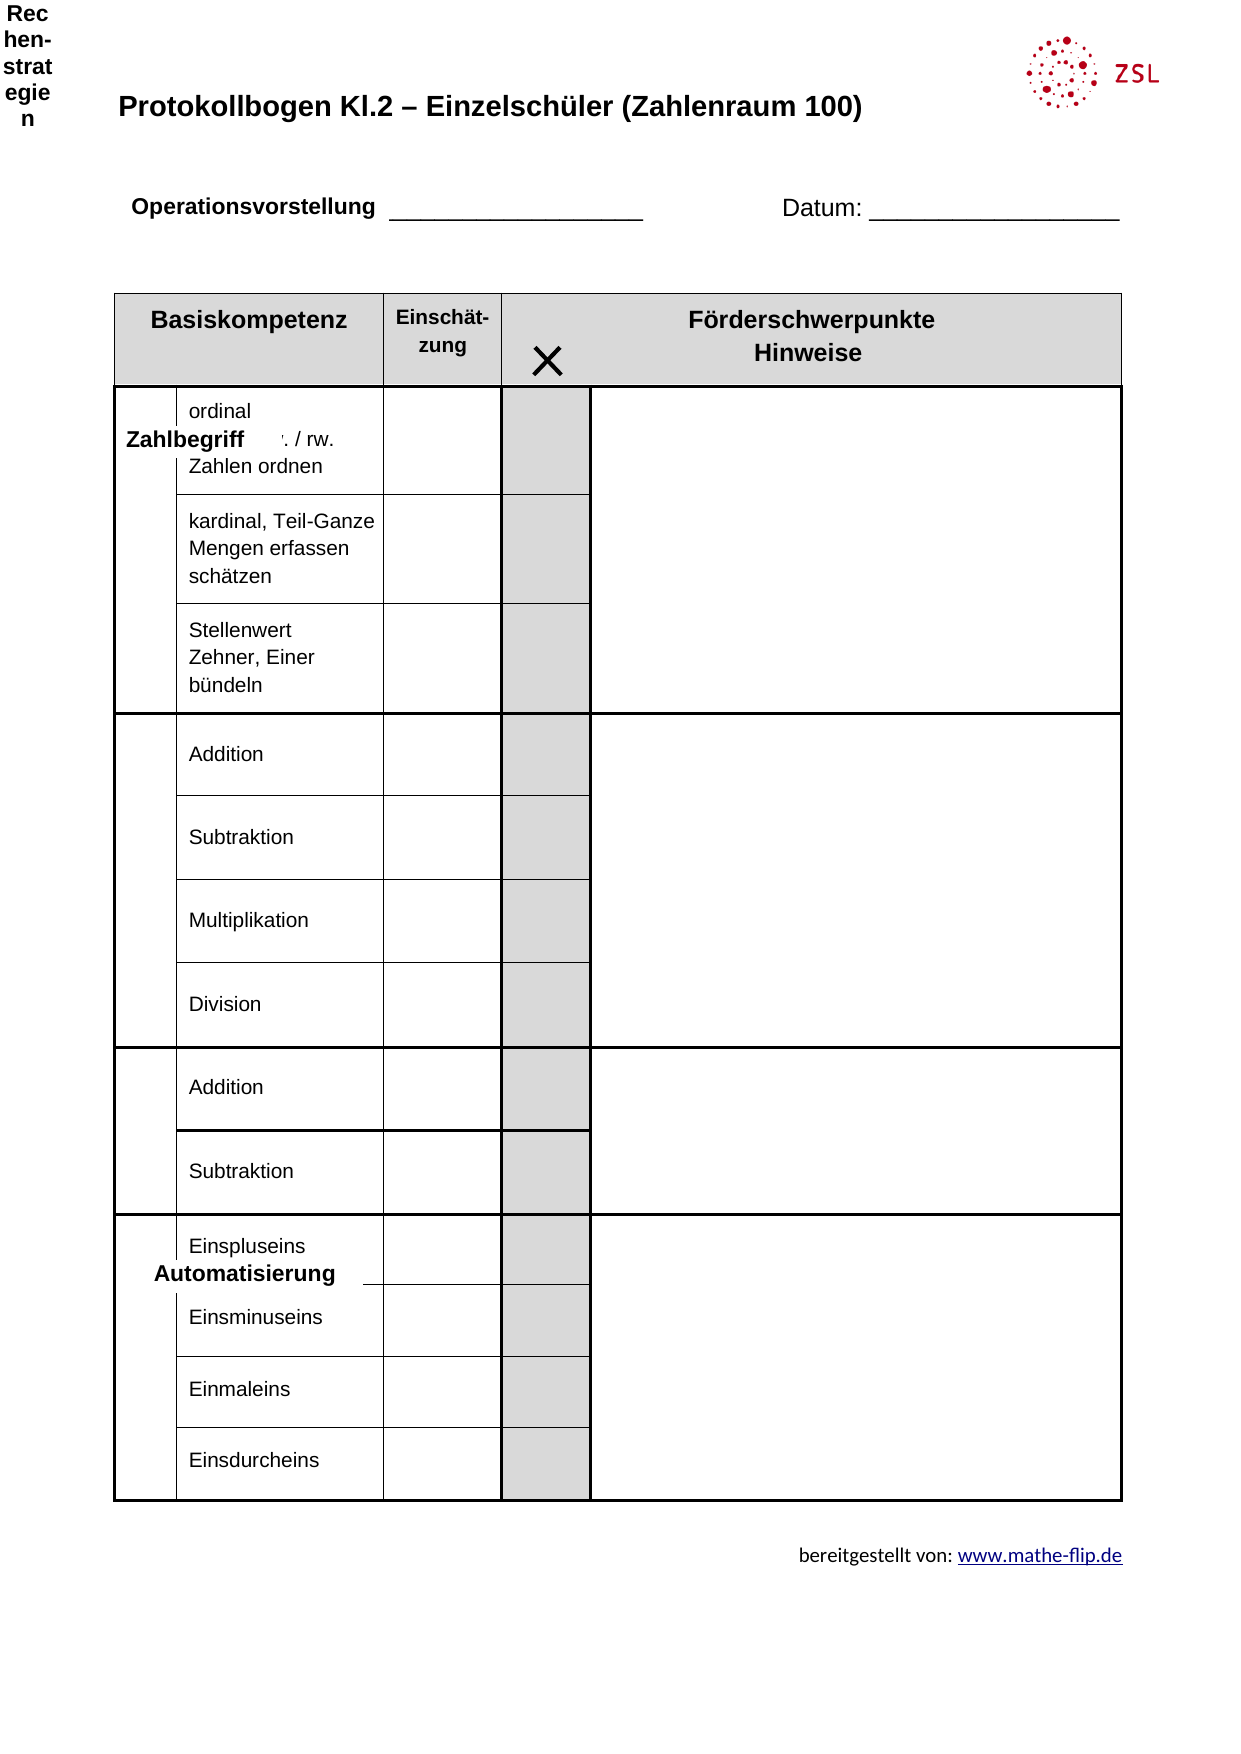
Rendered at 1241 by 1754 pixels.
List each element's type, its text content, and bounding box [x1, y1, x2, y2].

table_cell [503, 495, 589, 603]
table_header Förderschwerpunkte Hinweise [502, 294, 1121, 384]
table_cell [384, 495, 500, 603]
table_cell [503, 1428, 589, 1499]
table_cell [503, 880, 589, 962]
table_cell [503, 796, 589, 879]
table_cell [116, 715, 176, 1046]
text Name: ________________________________ Datum: __________________ [0, 132, 55, 168]
table_cell Einsdurcheins [177, 1428, 383, 1499]
table_cell Multiplikation [177, 880, 383, 962]
table_cell [384, 1428, 500, 1499]
table_header Einschät- zung [384, 294, 501, 384]
table_cell [503, 963, 589, 1046]
text Name: ________________________________ Datum: __________________ [118, 193, 1122, 266]
table_cell [116, 1049, 176, 1213]
table_cell Division [177, 963, 383, 1046]
table_cell Einmaleins [177, 1357, 383, 1427]
table_cell Addition [177, 1049, 383, 1129]
table_cell [384, 963, 500, 1046]
table_cell kardinal, Teil-Ganze Mengen erfassen schätzen [177, 495, 383, 603]
text bereitgestellt von: www.mathe-flip.de [118, 1542, 1122, 1567]
text Protokollbogen Kl.2 – Einzelschüler (Zahlenraum 100) [118, 89, 1122, 166]
table_cell Subtraktion [177, 1132, 383, 1213]
table_cell [384, 880, 500, 962]
table_cell [503, 1285, 589, 1356]
table_cell [503, 388, 589, 494]
table_cell [592, 388, 1120, 712]
text Rechen- strategien [0, 0, 55, 132]
table_cell [384, 1285, 500, 1356]
table_cell [503, 715, 589, 795]
table_cell Addition [177, 715, 383, 795]
table_cell [503, 1216, 589, 1284]
table_cell [384, 1216, 500, 1284]
table_cell [592, 1216, 1120, 1499]
table_cell [384, 1132, 500, 1213]
table_cell [503, 1357, 589, 1427]
table_cell [384, 715, 500, 795]
table_cell Einspluseins [177, 1216, 383, 1284]
table_cell [384, 1049, 500, 1129]
table_cell Einsminuseins [177, 1285, 383, 1356]
table_cell [116, 388, 282, 712]
table_cell [503, 604, 589, 712]
table_cell [116, 1216, 363, 1499]
table_cell ordinal Zählen vw. / rw. Zahlen ordnen [177, 388, 383, 494]
table_cell [384, 604, 500, 712]
table_header Basiskompetenz [115, 294, 383, 384]
table_cell [384, 796, 500, 879]
table_cell [384, 1357, 500, 1427]
table_cell Stellenwert Zehner, Einer bündeln [177, 604, 383, 712]
table_cell [503, 1132, 589, 1213]
table_cell [592, 715, 1120, 1046]
table_cell [503, 1049, 589, 1129]
table_cell [384, 388, 500, 494]
text Operationsvorstellung [118, 193, 389, 219]
table_cell [592, 1049, 1120, 1213]
table_cell Subtraktion [177, 796, 383, 879]
